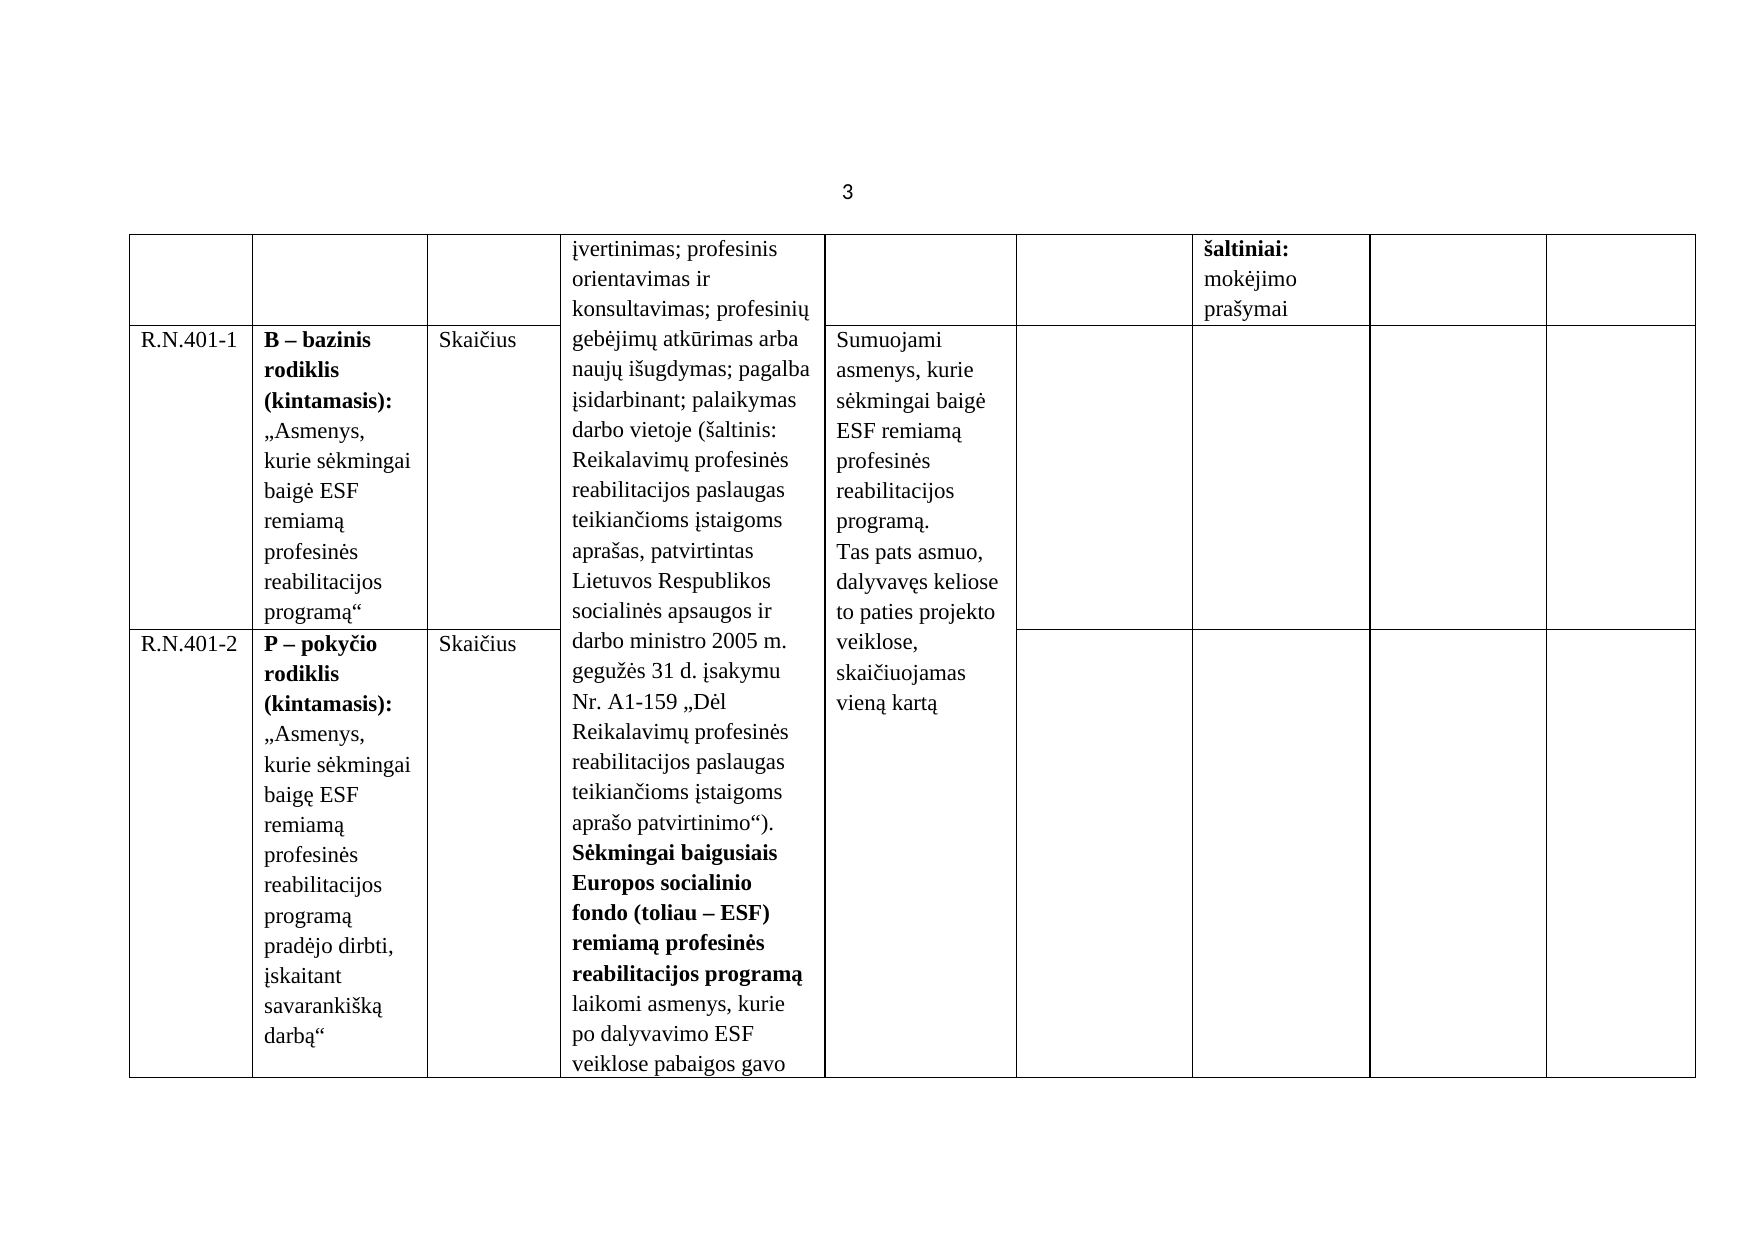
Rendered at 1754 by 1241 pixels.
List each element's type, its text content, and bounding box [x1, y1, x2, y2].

table_cell šaltiniai: mokėjimo prašymai [1193, 235, 1369, 325]
table_cell [1371, 630, 1546, 1077]
table_cell [1193, 326, 1369, 629]
table_cell Skaičius [428, 326, 560, 629]
table_cell [1017, 326, 1192, 629]
table_cell Skaičius [428, 630, 560, 1077]
table_cell [130, 235, 252, 325]
table_cell R.N.401-1 [130, 326, 252, 629]
table_cell [1371, 326, 1546, 629]
table_cell [826, 235, 1016, 325]
table_cell [1017, 235, 1192, 325]
table_cell R.N.401-2 [130, 630, 252, 1077]
table_cell [1017, 630, 1192, 1077]
table_cell Sumuojami asmenys, kurie sėkmingai baigė ESF remiamą profesinės reabilitacijos programą. Tas pats asmuo, dalyvavęs keliose to paties projekto veiklose, skaičiuojamas vieną kartą [826, 326, 1016, 1077]
table_cell [1547, 630, 1695, 1077]
table_cell B – bazinis rodiklis (kintamasis): „Asmenys, kurie sėkmingai baigė ESF remiamą profesinės reabilitacijos programą“ [253, 326, 427, 629]
table_cell [1371, 235, 1546, 325]
table_cell P – pokyčio rodiklis (kintamasis): „Asmenys, kurie sėkmingai baigę ESF remiamą profesinės reabilitacijos programą pradėjo dirbti, įskaitant savarankišką darbą“ [253, 630, 427, 1077]
table_cell [428, 235, 560, 325]
table_cell [1193, 630, 1369, 1077]
table_cell [1547, 326, 1695, 629]
table_cell [1547, 235, 1695, 325]
table_cell [253, 235, 427, 325]
table_cell įvertinimas; profesinis orientavimas ir konsultavimas; profesinių gebėjimų atkūrimas arba naujų išugdymas; pagalba įsidarbinant; palaikymas darbo vietoje (šaltinis: Reikalavimų profesinės reabilitacijos paslaugas teikiančioms įstaigoms aprašas, patvirtintas Lietuvos Respublikos socialinės apsaugos ir darbo ministro 2005 m. gegužės 31 d. įsakymu Nr. A1-159 „Dėl Reikalavimų profesinės reabilitacijos paslaugas teikiančioms įstaigoms aprašo patvirtinimo“). Sėkmingai baigusiais Europos socialinio fondo (toliau – ESF) remiamą profesinės reabilitacijos programą laikomi asmenys, kurie po dalyvavimo ESF veiklose pabaigos gavo [561, 235, 824, 1077]
